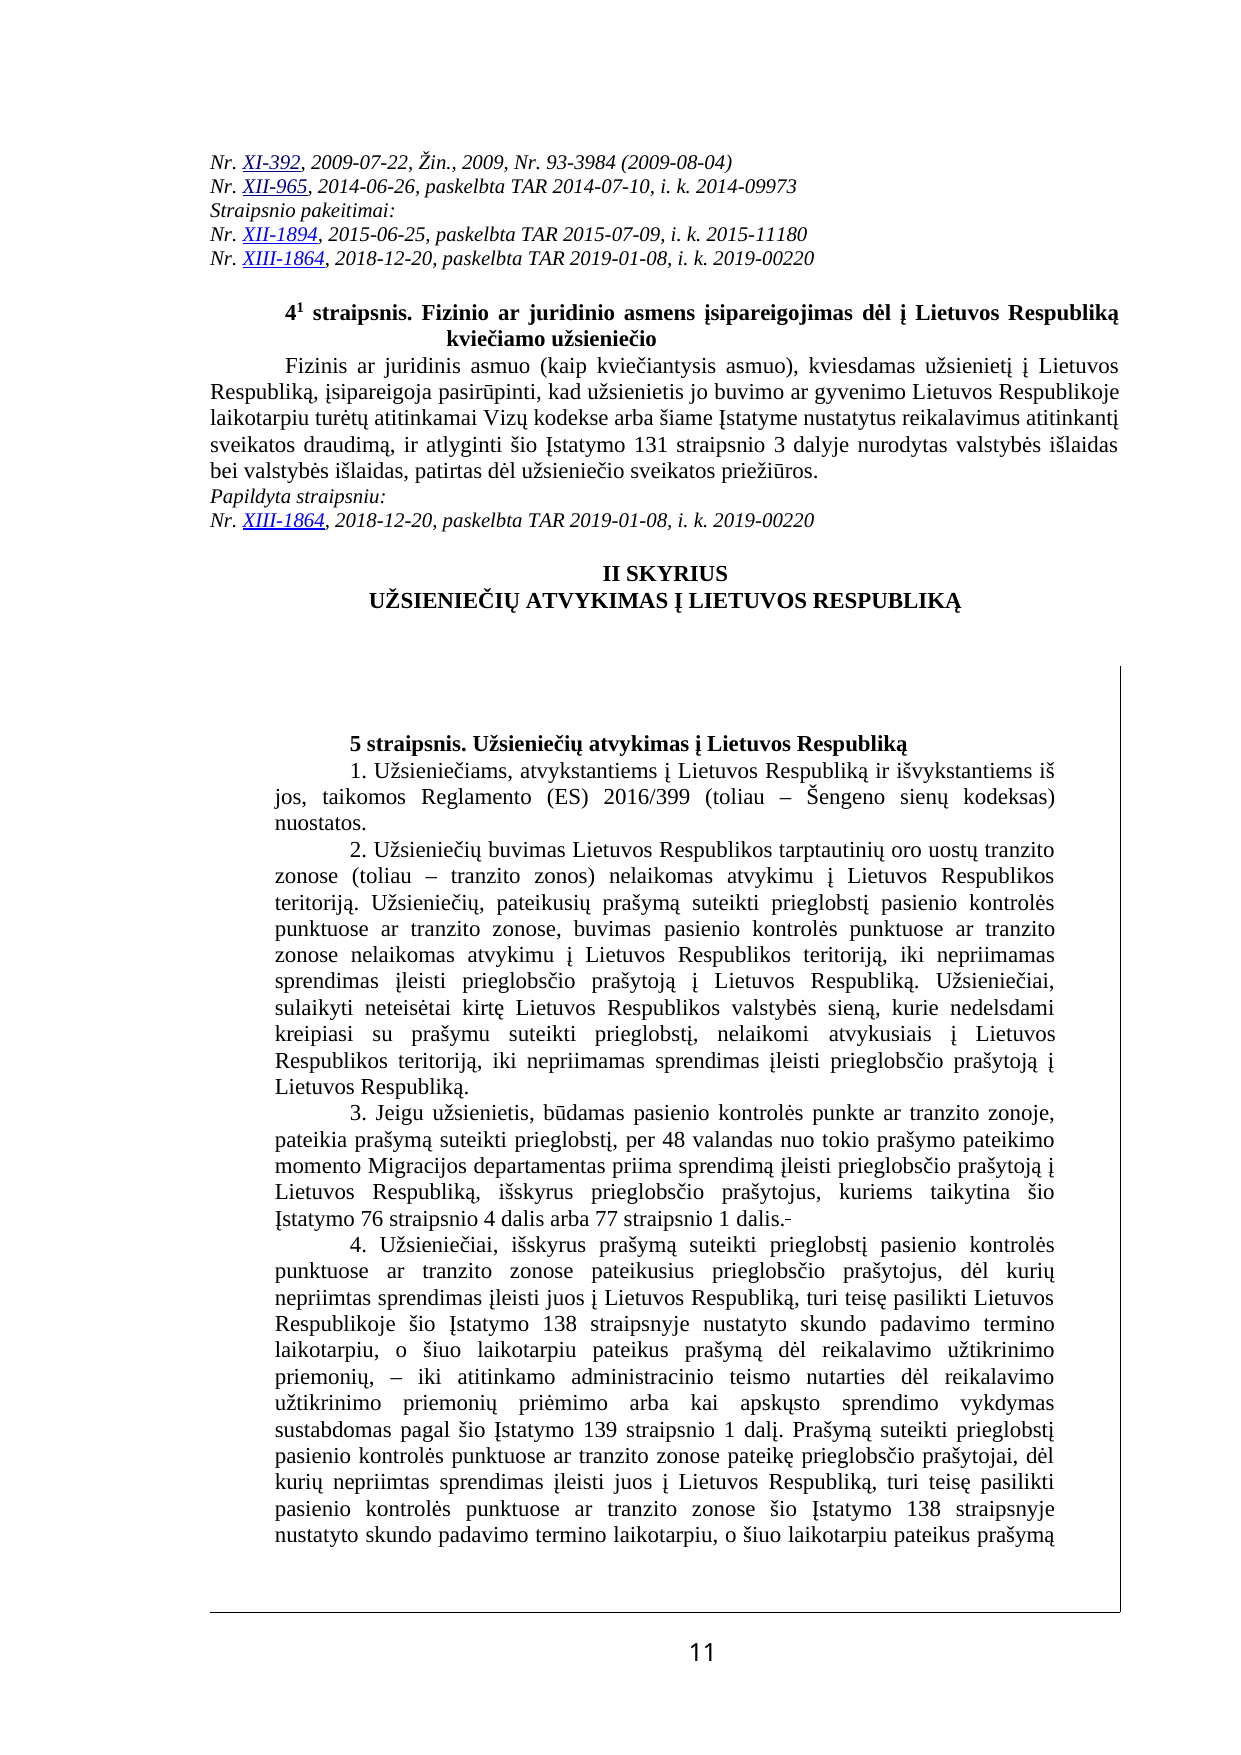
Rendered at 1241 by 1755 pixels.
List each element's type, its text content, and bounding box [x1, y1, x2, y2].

text 1. Užsieniečiams, atvykstantiems į Lietuvos Respubliką ir išvykstantiems iš jos, taikomos Reglamento (ES) 2016/399 (toliau – Šengeno sienų kodeksas) nuostatos. [210, 757, 1120, 836]
text Nr. XI-392, 2009-07-22, Žin., 2009, Nr. 93-3984 (2009-08-04) [210, 150, 1120, 174]
text Fizinis ar juridinis asmuo (kaip kviečiantysis asmuo), kviesdamas užsienietį į Lietuvos Respubliką, įsipareigoja pasirūpinti, kad užsienietis jo buvimo ar gyvenimo Lietuvos Respublikoje laikotarpiu turėtų atitinkamai Vizų kodekse arba šiame Įstatyme nustatytus reikalavimus atitinkantį sveikatos draudimą, ir atlyginti šio Įstatymo 131 straipsnio 3 dalyje nurodytas valstybės išlaidas bei valstybės išlaidas, patirtas dėl užsieniečio sveikatos priežiūros. [210, 352, 1120, 483]
text Nr. XII-965, 2014-06-26, paskelbta TAR 2014-07-10, i. k. 2014-09973 [210, 174, 1120, 198]
text 4. Užsieniečiai, išskyrus prašymą suteikti prieglobstį pasienio kontrolės punktuose ar tranzito zonose pateikusius prieglobsčio prašytojus, dėl kurių nepriimtas sprendimas įleisti juos į Lietuvos Respubliką, turi teisę pasilikti Lietuvos Respublikoje šio Įstatymo 138 straipsnyje nustatyto skundo padavimo termino laikotarpiu, o šiuo laikotarpiu pateikus prašymą dėl reikalavimo užtikrinimo priemonių, – iki atitinkamo administracinio teismo nutarties dėl reikalavimo užtikrinimo priemonių priėmimo arba kai apskųsto sprendimo vykdymas sustabdomas pagal šio Įstatymo 139 straipsnio 1 dalį. Prašymą suteikti prieglobstį pasienio kontrolės punktuose ar tranzito zonose pateikę prieglobsčio prašytojai, dėl kurių nepriimtas sprendimas įleisti juos į Lietuvos Respubliką, turi teisę pasilikti pasienio kontrolės punktuose ar tranzito zonose šio Įstatymo 138 straipsnyje nustatyto skundo padavimo termino laikotarpiu, o šiuo laikotarpiu pateikus prašymą [210, 1231, 1120, 1612]
text 5 straipsnis. Užsieniečių atvykimas į Lietuvos Respubliką [210, 666, 1120, 757]
text II SKYRIUS [210, 560, 1120, 587]
text Papildyta straipsniu: [210, 483, 1120, 508]
text Straipsnio pakeitimai: [210, 198, 1120, 222]
text 41 straipsnis. Fizinio ar juridinio asmens įsipareigojimas dėl į Lietuvos Respubliką kviečiamo užsieniečio [285, 299, 1120, 352]
text Nr. XIII-1864, 2018-12-20, paskelbta TAR 2019-01-08, i. k. 2019-00220 [210, 246, 1120, 270]
text UŽSIENIEČIŲ ATVYKIMAS Į LIETUVOS RESPUBLIKĄ [210, 587, 1120, 613]
text 3. Jeigu užsienietis, būdamas pasienio kontrolės punkte ar tranzito zonoje, pateikia prašymą suteikti prieglobstį, per 48 valandas nuo tokio prašymo pateikimo momento Migracijos departamentas priima sprendimą įleisti prieglobsčio prašytoją į Lietuvos Respubliką, išskyrus prieglobsčio prašytojus, kuriems taikytina šio Įstatymo 76 straipsnio 4 dalis arba 77 straipsnio 1 dalis. [210, 1099, 1120, 1231]
text 2. Užsieniečių buvimas Lietuvos Respublikos tarptautinių oro uostų tranzito zonose (toliau – tranzito zonos) nelaikomas atvykimu į Lietuvos Respublikos teritoriją. Užsieniečių, pateikusių prašymą suteikti prieglobstį pasienio kontrolės punktuose ar tranzito zonose, buvimas pasienio kontrolės punktuose ar tranzito zonose nelaikomas atvykimu į Lietuvos Respublikos teritoriją, iki nepriimamas sprendimas įleisti prieglobsčio prašytoją į Lietuvos Respubliką. Užsieniečiai, sulaikyti neteisėtai kirtę Lietuvos Respublikos valstybės sieną, kurie nedelsdami kreipiasi su prašymu suteikti prieglobstį, nelaikomi atvykusiais į Lietuvos Respublikos teritoriją, iki nepriimamas sprendimas įleisti prieglobsčio prašytoją į Lietuvos Respubliką. [210, 836, 1120, 1099]
text Nr. XII-1894, 2015-06-25, paskelbta TAR 2015-07-09, i. k. 2015-11180 [210, 222, 1120, 246]
text Nr. XIII-1864, 2018-12-20, paskelbta TAR 2019-01-08, i. k. 2019-00220 [210, 508, 1120, 532]
